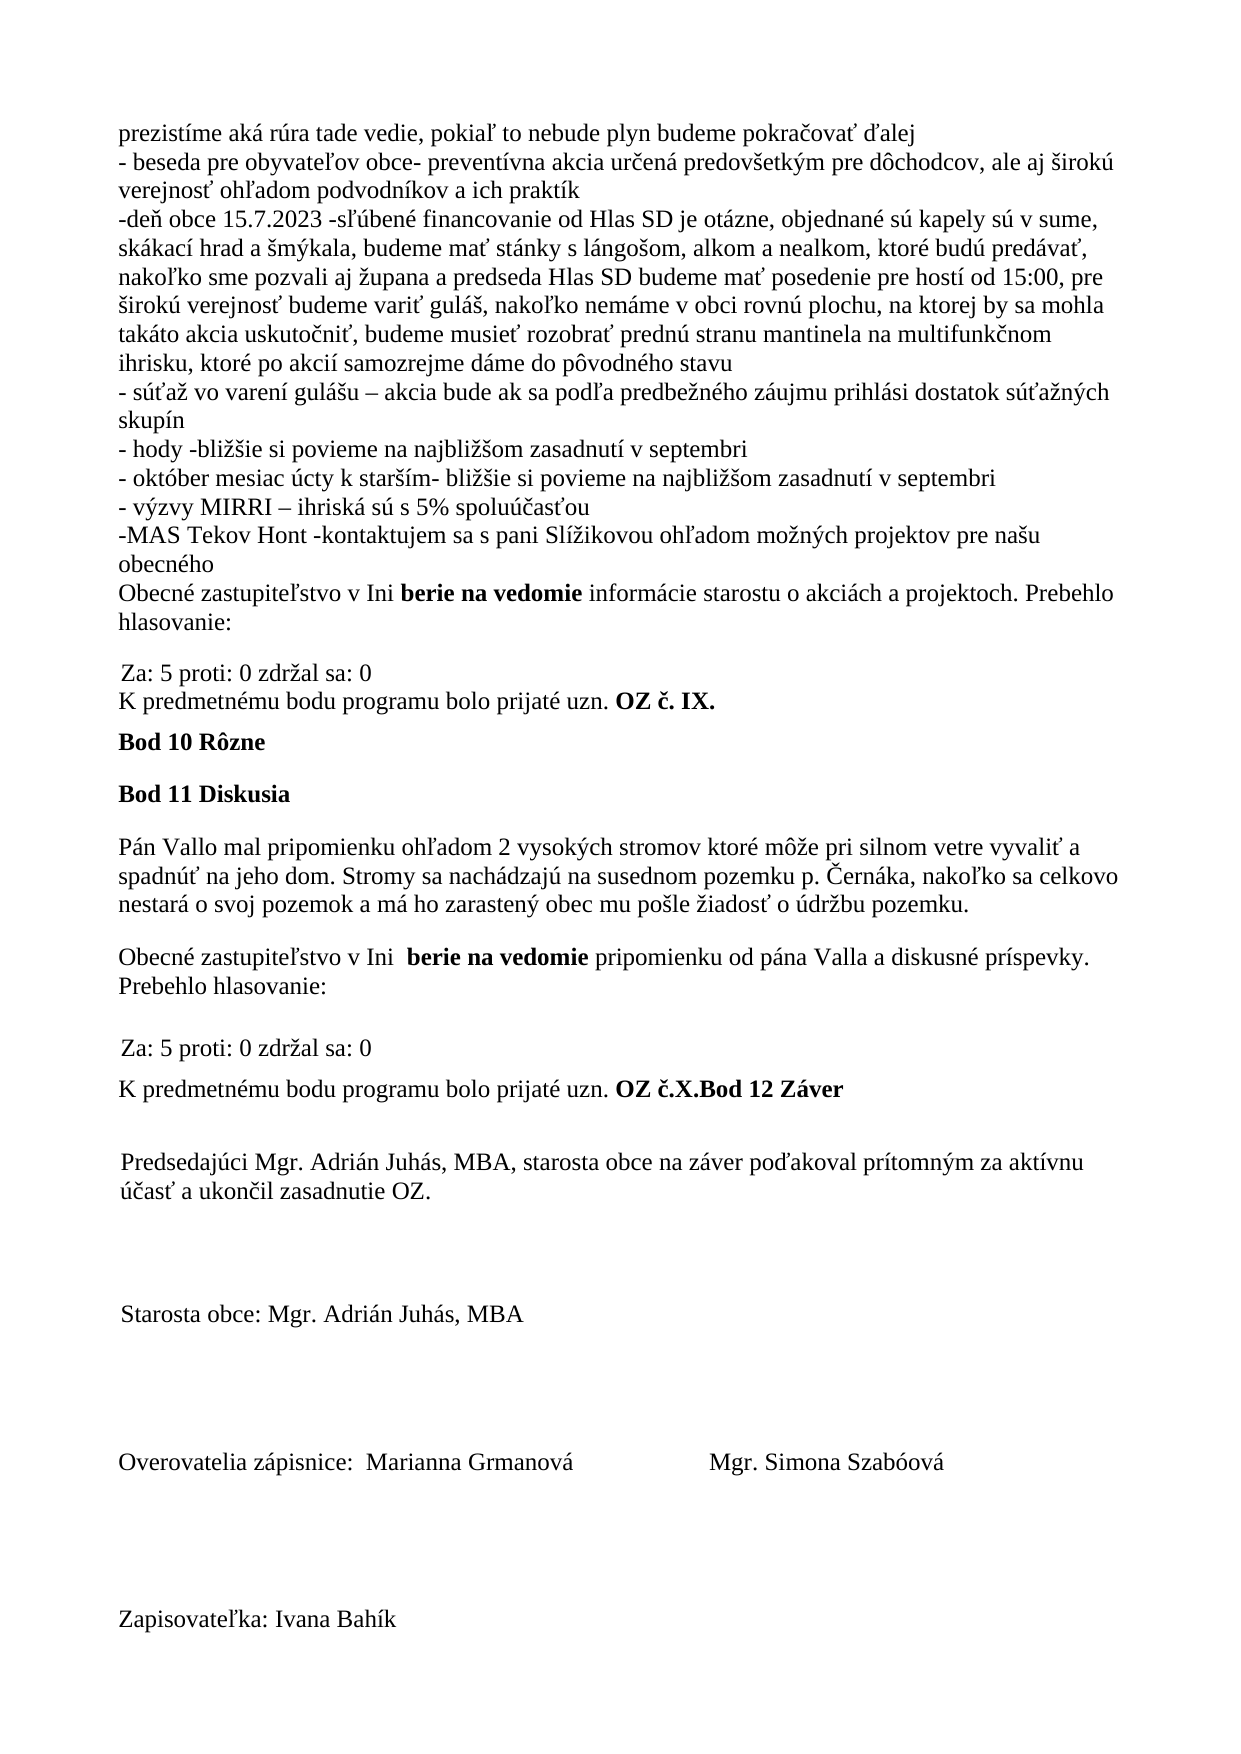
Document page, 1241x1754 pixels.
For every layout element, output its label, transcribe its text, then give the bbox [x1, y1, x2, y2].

text Pán Vallo mal pripomienku ohľadom 2 vysokých stromov ktoré môže pri silnom vetre vyvaliť a spadnúť na jeho dom. Stromy sa nachádzajú na susednom pozemku p. Černáka, nakoľko sa celkovo nestará o svoj pozemok a má ho zarastený obec mu pošle žiadosť o údržbu pozemku. [118, 832, 1122, 918]
text Obecné zastupiteľstvo v Ini berie na vedomie informácie starostu o akciách a projektoch. Prebehlo hlasovanie: [118, 578, 1122, 636]
text prezistíme aká rúra tade vedie, pokiaľ to nebude plyn budeme pokračovať ďalej [118, 118, 1122, 147]
text - beseda pre obyvateľov obce- preventívna akcia určená predovšetkým pre dôchodcov, ale aj širokú verejnosť ohľadom podvodníkov a ich praktík [118, 147, 1122, 204]
text - hody -bližšie si povieme na najbližšom zasadnutí v septembri [118, 434, 1122, 463]
text Obecné zastupiteľstvo v Ini berie na vedomie pripomienku od pána Valla a diskusné príspevky. Prebehlo hlasovanie: [118, 942, 1122, 999]
text - október mesiac úcty k starším- bližšie si povieme na najbližšom zasadnutí v septembri [118, 463, 1122, 492]
text -MAS Tekov Hont -kontaktujem sa s pani Slížikovou ohľadom možných projektov pre našu obecného [118, 521, 1122, 578]
text Bod 11 Diskusia [118, 779, 1122, 808]
text Zapisovateľka: Ivana Bahík [118, 1604, 1122, 1633]
text K predmetnému bodu programu bolo prijaté uzn. OZ č.X.Bod 12 Záver [118, 1074, 1122, 1103]
text - výzvy MIRRI – ihriská sú s 5% spoluúčasťou [118, 492, 1122, 521]
text Overovatelia zápisnice: Marianna Grmanová Mgr. Simona Szabóová [118, 1447, 986, 1476]
text Bod 10 Rôzne [118, 727, 1122, 756]
text K predmetnému bodu programu bolo prijaté uzn. OZ č. IX. [118, 686, 1122, 715]
text Predsedajúci Mgr. Adrián Juhás, MBA, starosta obce na záver poďakoval prítomným za aktívnu účasť a ukončil zasadnutie OZ. [120, 1147, 1122, 1205]
text Starosta obce: Mgr. Adrián Juhás, MBA [120, 1299, 1122, 1327]
text -deň obce 15.7.2023 -sľúbené financovanie od Hlas SD je otázne, objednané sú kapely sú v sume, skákací hrad a šmýkala, budeme mať stánky s lángošom, alkom a nealkom, ktoré budú predávať, nakoľko sme pozvali aj župana a predseda Hlas SD budeme mať posedenie pre hostí od 15:00, pre širokú verejnosť budeme variť guláš, nakoľko nemáme v obci rovnú plochu, na ktorej by sa mohla takáto akcia uskutočniť, budeme musieť rozobrať prednú stranu mantinela na multifunkčnom ihrisku, ktoré po akcií samozrejme dáme do pôvodného stavu [118, 204, 1122, 377]
text Za: 5 proti: 0 zdržal sa: 0 [120, 1033, 1122, 1062]
text Za: 5 proti: 0 zdržal sa: 0 [120, 658, 1122, 686]
text - súťaž vo varení gulášu – akcia bude ak sa podľa predbežného záujmu prihlási dostatok súťažných skupín [118, 377, 1122, 434]
